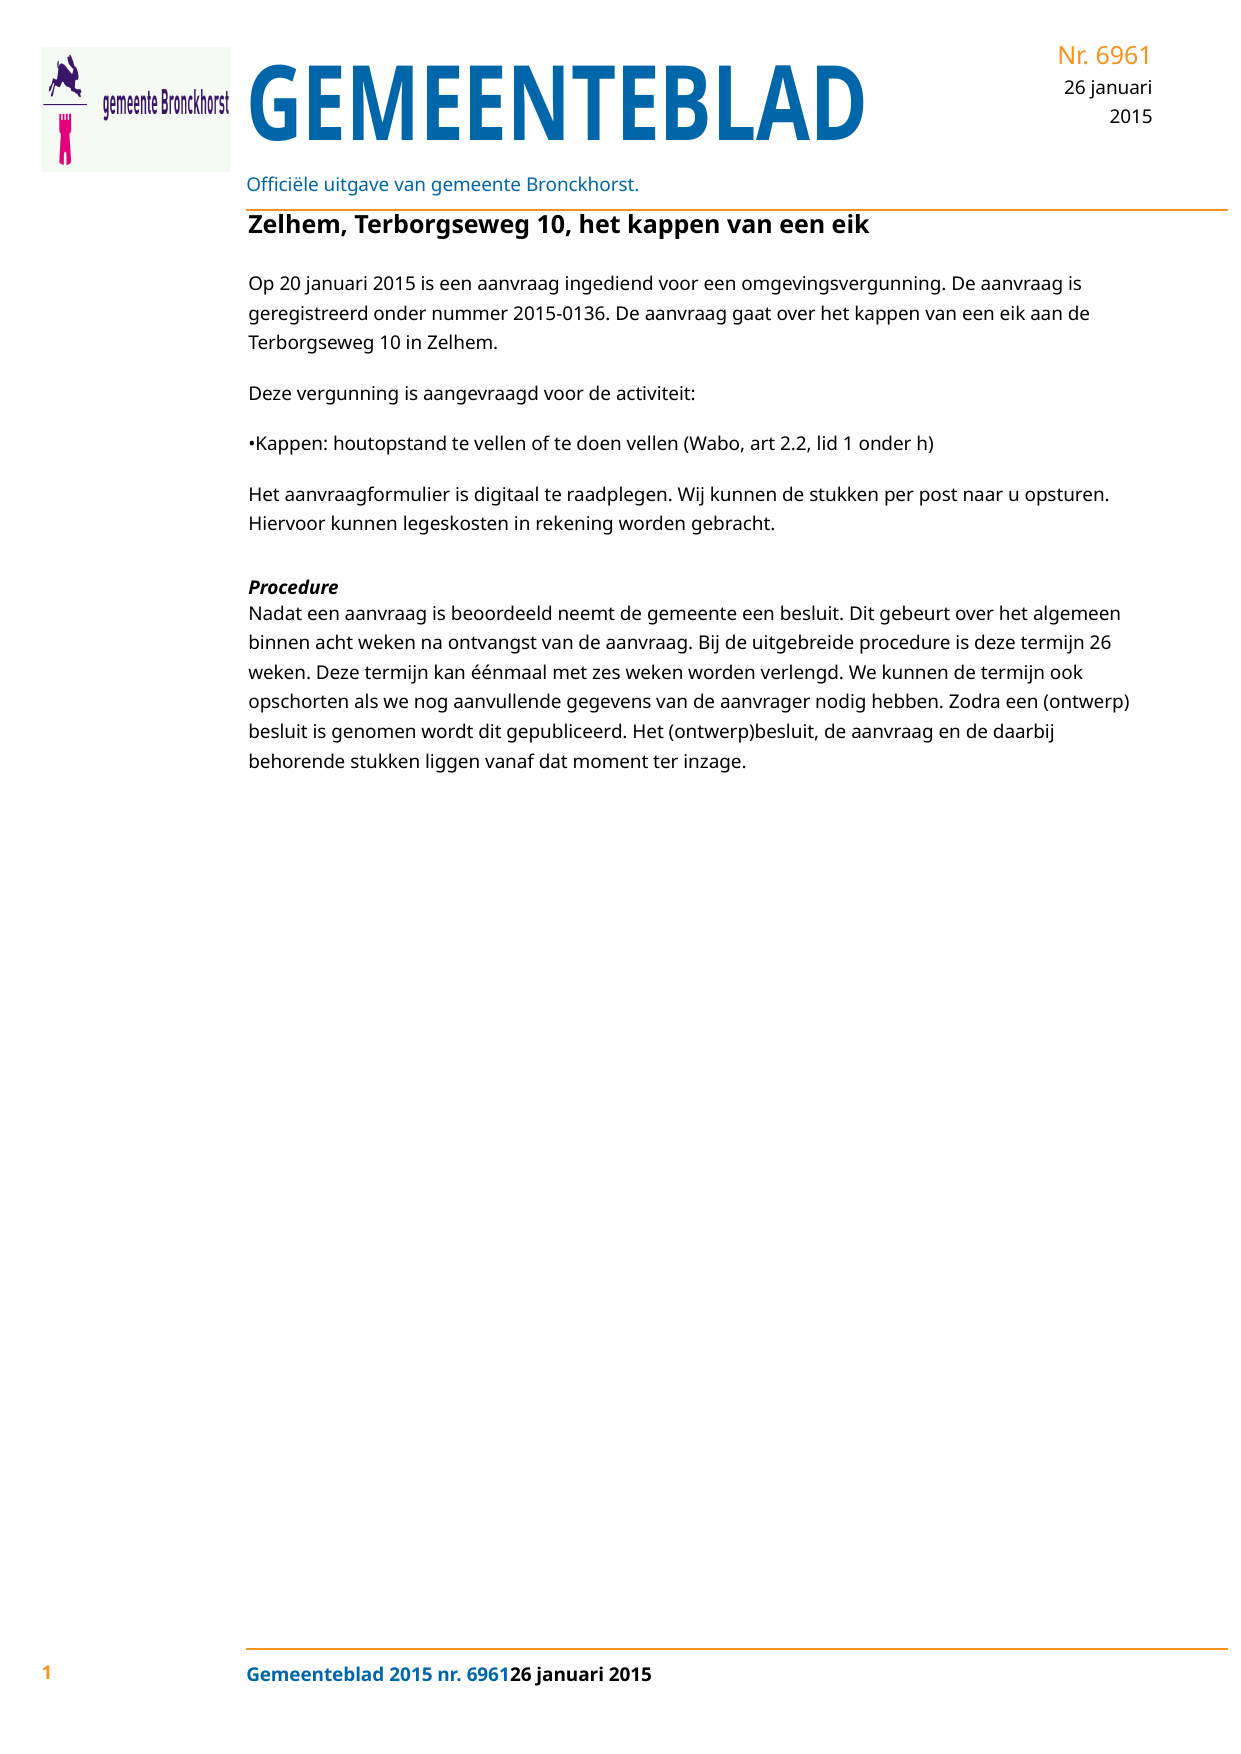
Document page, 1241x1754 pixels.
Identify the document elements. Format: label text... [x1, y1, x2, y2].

text Deze vergunning is aangevraagd voor de activiteit: [248, 380, 1152, 406]
text •Kappen: houtopstand te vellen of te doen vellen (Wabo, art 2.2, lid 1 onder h) [248, 430, 1152, 456]
text Nadat een aanvraag is beoordeeld neemt de gemeente een besluit. Dit gebeurt over het algemeen binnen acht weken na ontvangst van de aanvraag. Bij de uitgebreide procedure is deze termijn 26 weken. Deze termijn kan éénmaal met zes weken worden verlengd. We kunnen de termijn ook opschorten als we nog aanvullende gegevens van de aanvrager nodig hebben. Zodra een (ontwerp) besluit is genomen wordt dit gepubliceerd. Het (ontwerp)besluit, de aanvraag en de daarbij behorende stukken liggen vanaf dat moment ter inzage. [248, 600, 1152, 774]
text Zelhem, Terborgseweg 10, het kappen van een eik [248, 211, 1152, 241]
text Procedure [248, 574, 1152, 600]
picture [41, 47, 231, 172]
text Op 20 januari 2015 is een aanvraag ingediend voor een omgevingsvergunning. De aanvraag is geregistreerd onder nummer 2015-0136. De aanvraag gaat over het kappen van een eik aan de Terborgseweg 10 in Zelhem. [248, 270, 1152, 355]
text Het aanvraagformulier is digitaal te raadplegen. Wij kunnen de stukken per post naar u opsturen. Hiervoor kunnen legeskosten in rekening worden gebracht. [248, 481, 1152, 536]
